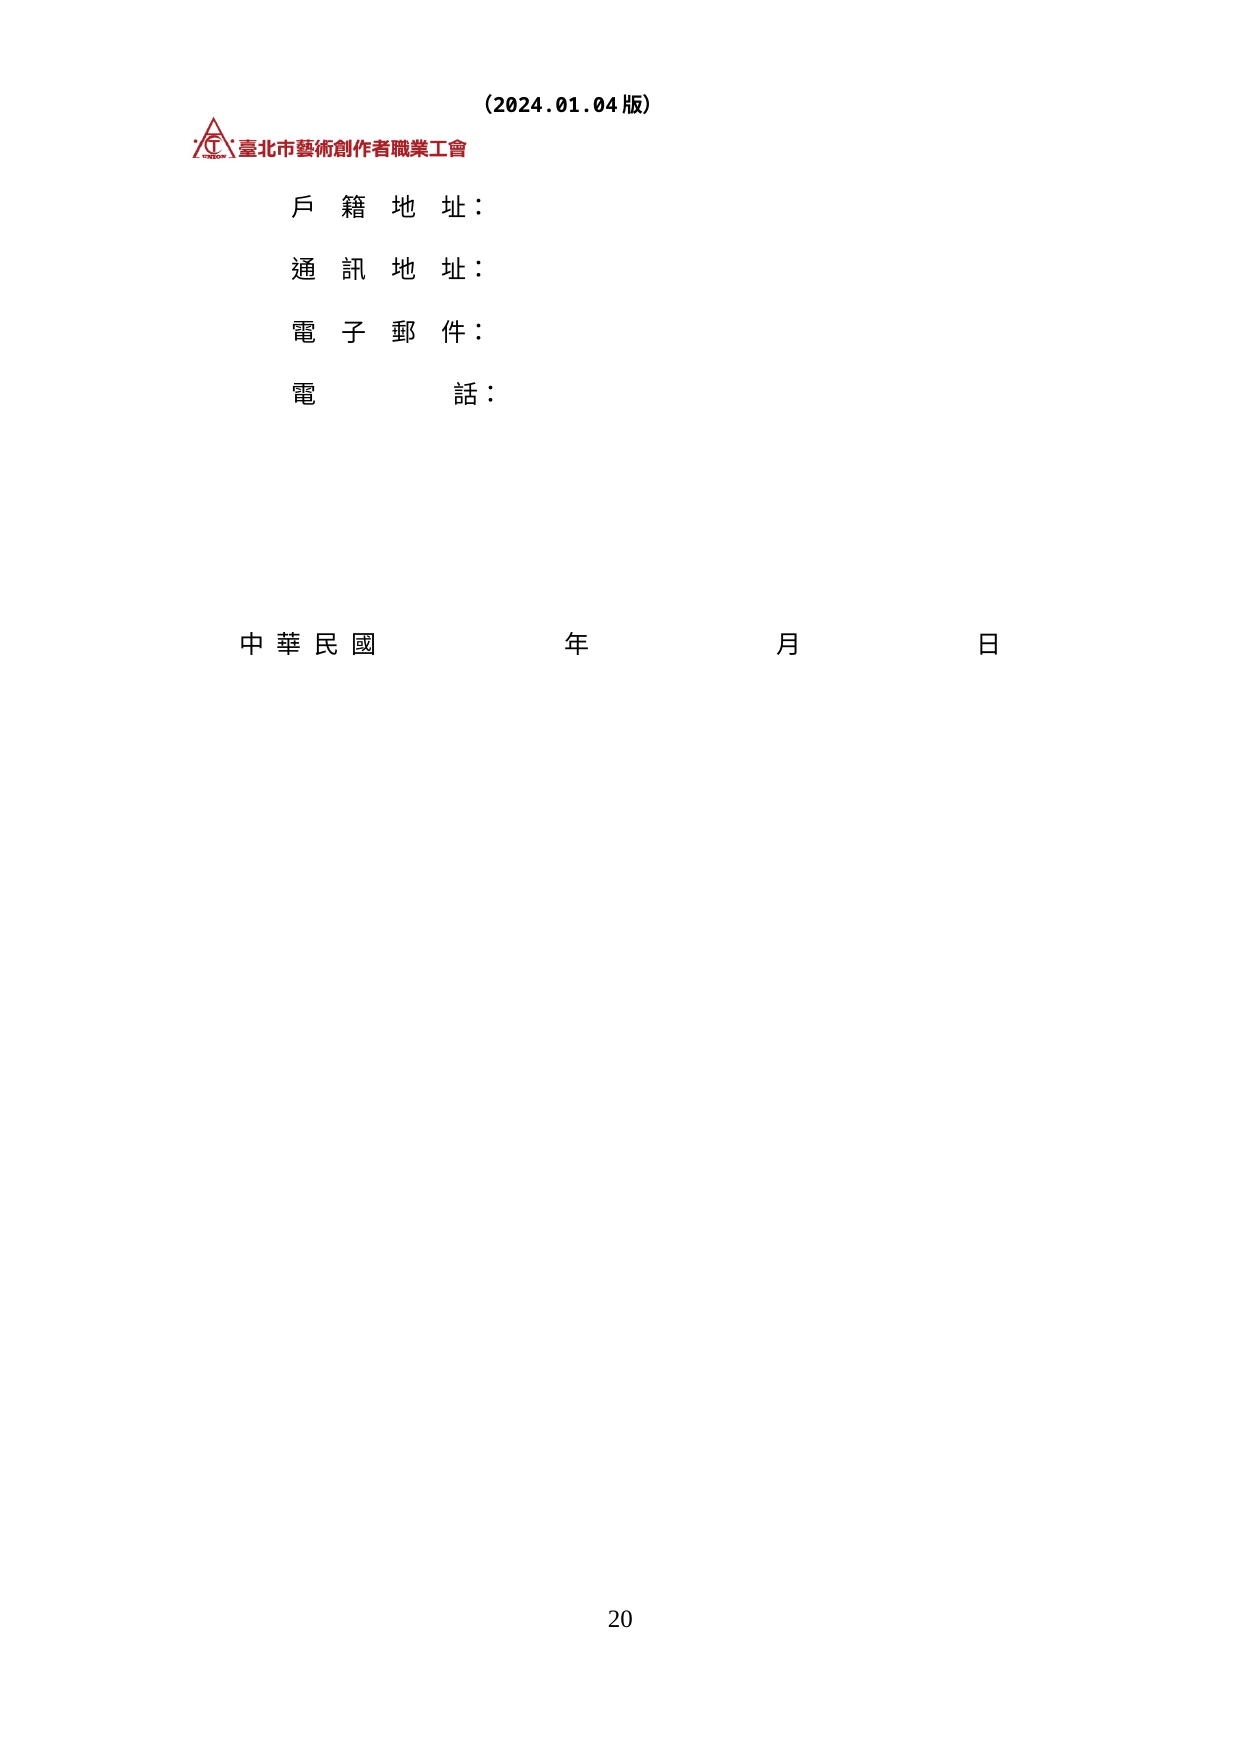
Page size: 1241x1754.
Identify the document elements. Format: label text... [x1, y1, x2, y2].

text 戶 籍 地 址： [291, 164, 1053, 226]
text 中 華 民 國 年 月 日 [187, 601, 1053, 664]
text 電 話： [291, 351, 1053, 414]
text 通 訊 地 址： [291, 226, 1053, 289]
text 電 子 郵 件： [291, 289, 1053, 351]
